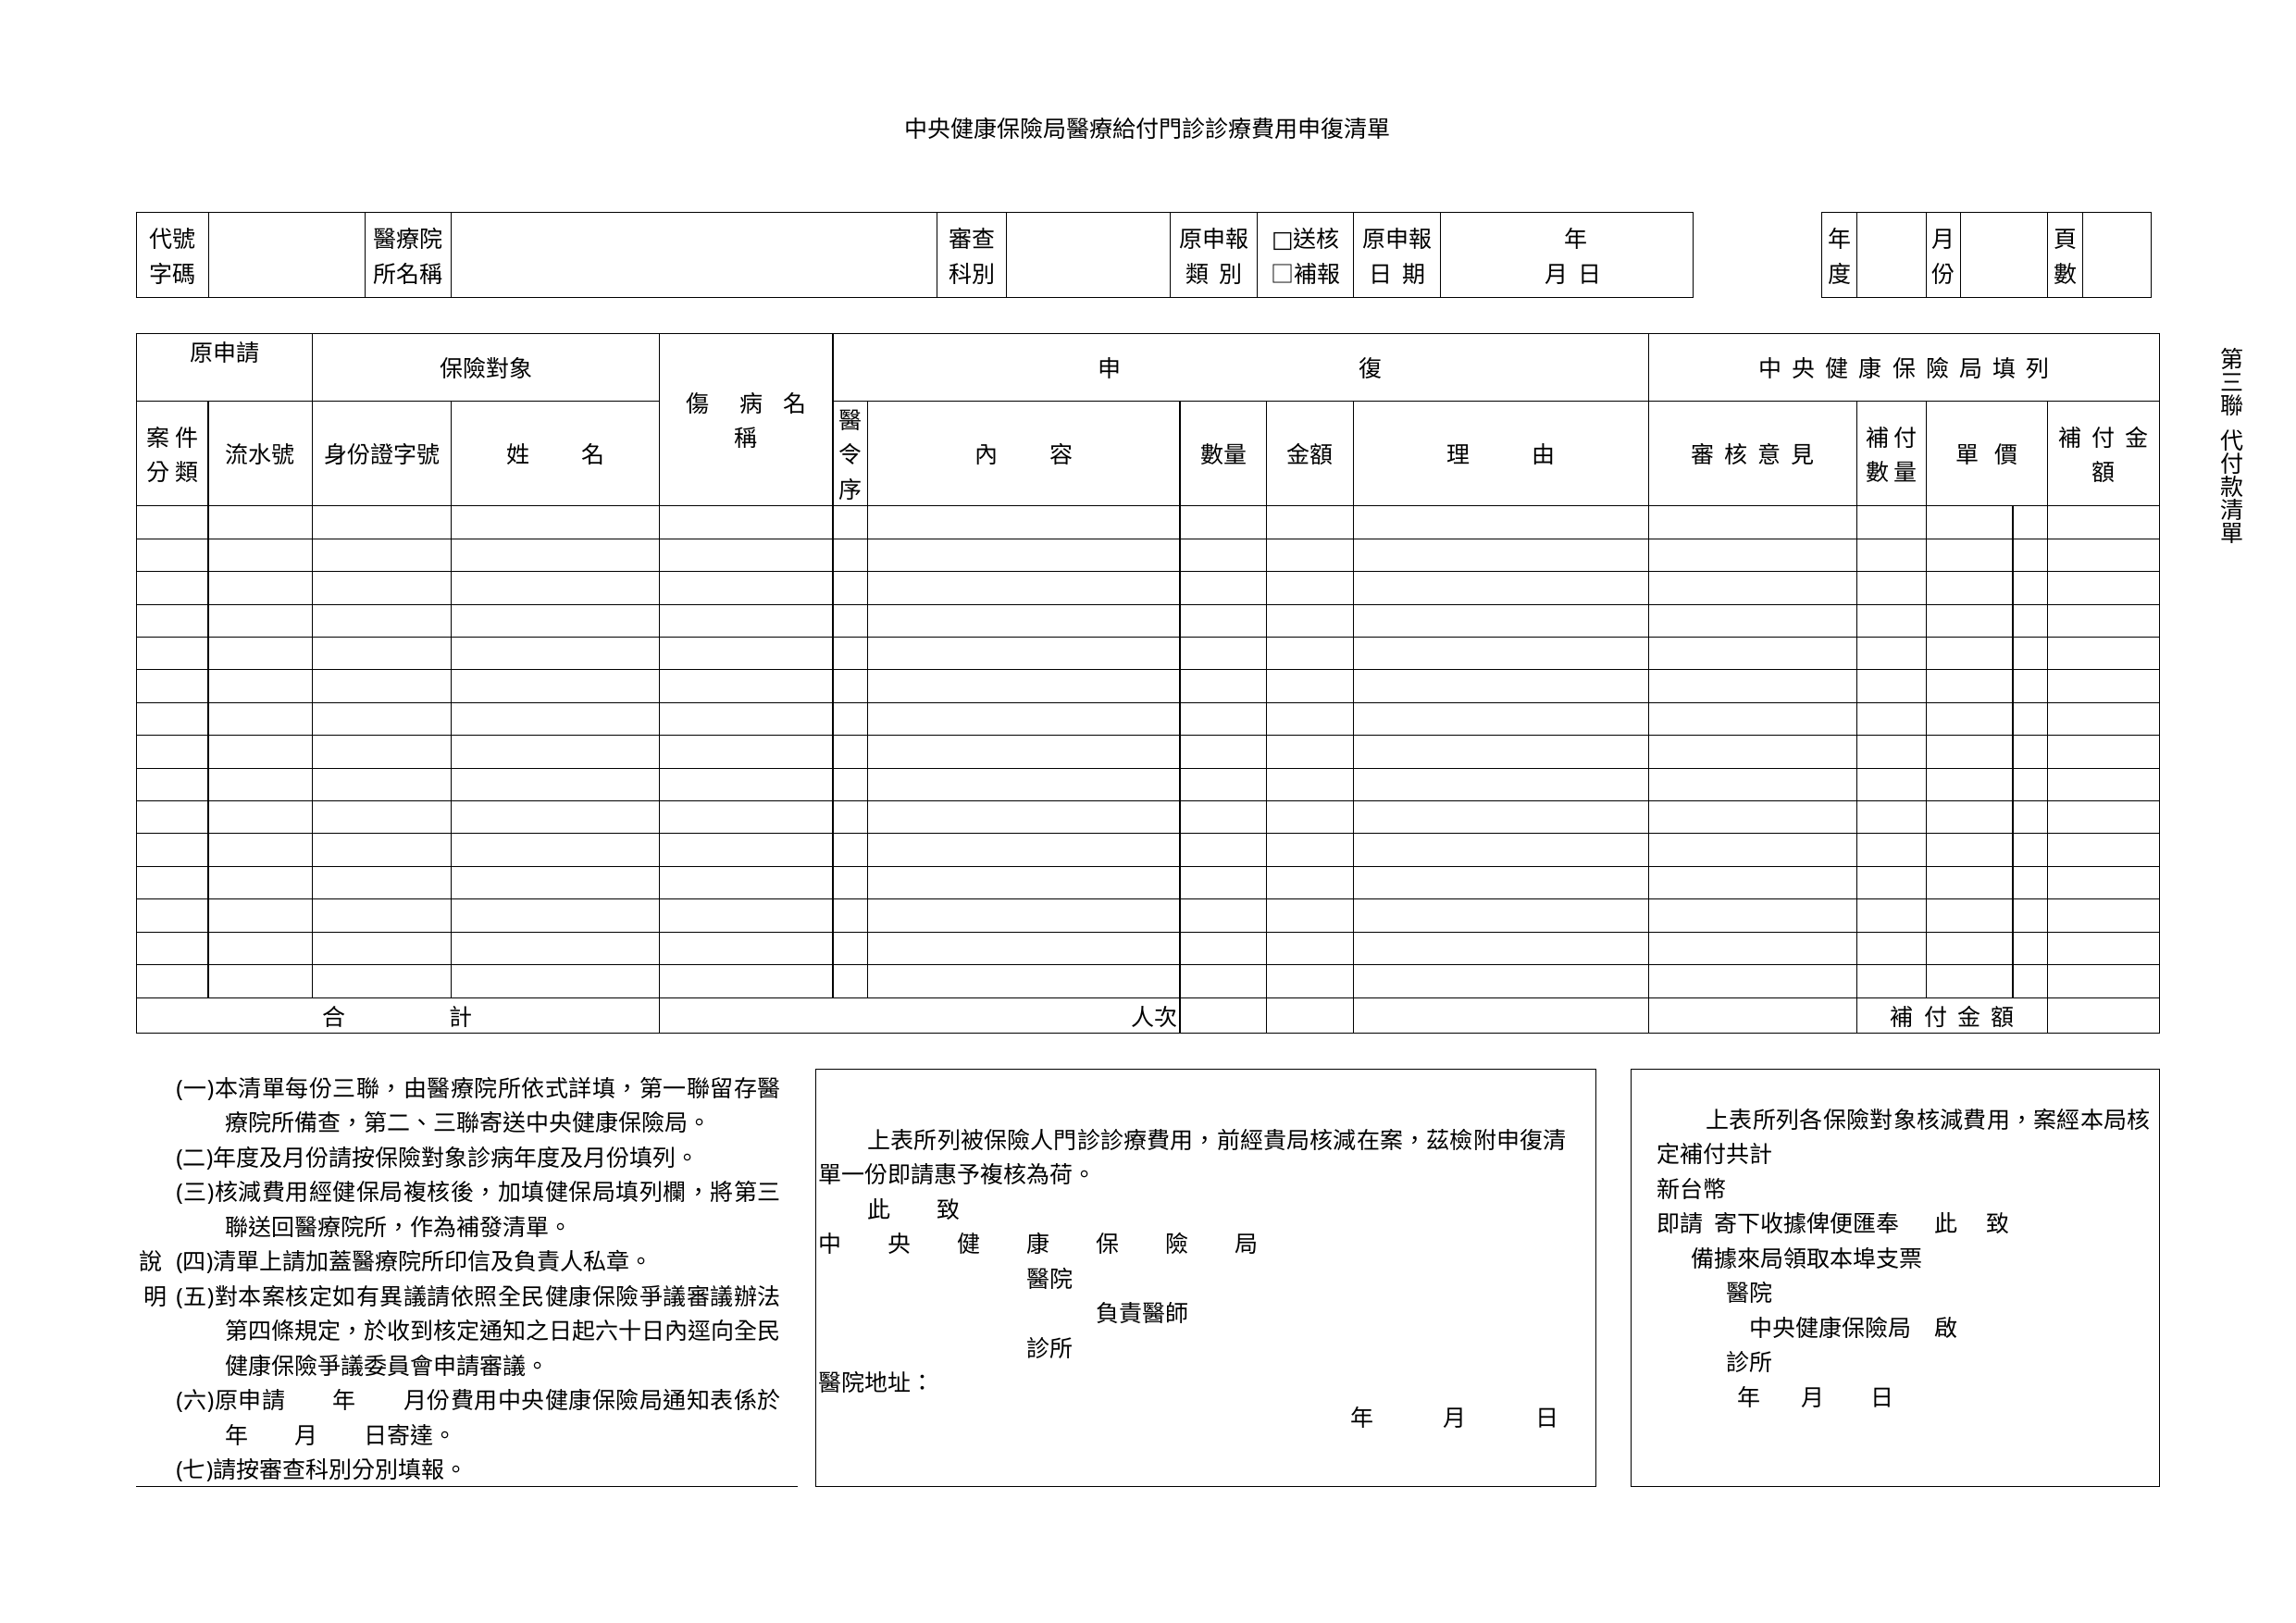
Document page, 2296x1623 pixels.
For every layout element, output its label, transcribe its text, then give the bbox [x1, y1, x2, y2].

table_cell [1267, 769, 1353, 800]
table_cell [1649, 605, 1856, 637]
table_cell [313, 834, 451, 866]
table_cell [834, 539, 867, 571]
table_cell [868, 899, 1179, 932]
table_cell [660, 506, 832, 539]
table_cell [452, 801, 659, 833]
table_cell [1181, 769, 1266, 800]
table_cell [313, 572, 451, 603]
table_cell [660, 933, 832, 964]
table_cell [313, 769, 451, 800]
table_cell [1596, 1113, 1631, 1146]
table_cell [137, 670, 207, 702]
table_cell [2048, 834, 2159, 866]
table_cell [1181, 998, 1266, 1033]
table_cell [660, 736, 832, 767]
table_cell [137, 933, 207, 964]
table_header 中 央 健 康 保 險 局 填 列 [1649, 334, 2159, 401]
table_cell [834, 769, 867, 800]
table_cell [1354, 834, 1648, 866]
table_cell [1354, 539, 1648, 571]
table_cell [137, 736, 207, 767]
table_cell [1649, 801, 1856, 833]
table_header 保險對象 [313, 334, 659, 401]
table_cell [1354, 933, 1648, 964]
table_cell [313, 506, 451, 539]
table_cell [313, 933, 451, 964]
table_cell [1649, 572, 1856, 603]
table_header [1961, 213, 2047, 297]
table_header 原申報日 期 [1354, 213, 1440, 297]
table_cell [660, 801, 832, 833]
table_cell [1354, 899, 1648, 932]
table_cell [1649, 539, 1856, 571]
table_cell [2048, 670, 2159, 702]
table_header [2083, 213, 2151, 297]
table_cell [1181, 867, 1266, 898]
table_cell 理 由 [1354, 402, 1648, 505]
table_cell [1649, 998, 1856, 1033]
table_cell [209, 736, 312, 767]
table_cell [1857, 638, 1926, 669]
table_cell [209, 769, 312, 800]
table_cell [1649, 965, 1856, 997]
table_cell 金額 [1267, 402, 1353, 505]
table_cell [660, 605, 832, 637]
table_cell [834, 605, 867, 637]
table_cell [1181, 899, 1266, 932]
table_header 醫療院所名稱 [366, 213, 451, 297]
table_cell [1267, 933, 1353, 964]
table_cell [452, 965, 659, 997]
table_cell 內 容 [868, 402, 1179, 505]
table_cell [1857, 965, 1926, 997]
table_cell [1267, 998, 1353, 1033]
table_cell [1857, 769, 1926, 800]
table_cell [1267, 801, 1353, 833]
table_cell [1354, 965, 1648, 997]
table_cell [137, 572, 207, 603]
table_cell [1857, 801, 1926, 833]
table_cell [452, 670, 659, 702]
table_cell [209, 539, 312, 571]
table_cell [868, 965, 1179, 997]
table_cell [209, 899, 312, 932]
table_cell [2014, 605, 2047, 637]
table_cell [660, 867, 832, 898]
table_cell [137, 965, 207, 997]
table_cell [2014, 506, 2047, 539]
table_cell [660, 834, 832, 866]
table_cell [2014, 572, 2047, 603]
table_cell 補 付 金 額 [1857, 998, 2047, 1033]
table_cell [1857, 867, 1926, 898]
table_cell [834, 933, 867, 964]
table_cell [1857, 933, 1926, 964]
table_cell [834, 736, 867, 767]
table_cell [137, 506, 207, 539]
table_cell [452, 638, 659, 669]
table_cell 合 計 [137, 998, 659, 1033]
table_cell [452, 572, 659, 603]
table_header [1596, 1069, 1631, 1113]
table_cell [660, 769, 832, 800]
table_cell [452, 506, 659, 539]
table_cell [2048, 769, 2159, 800]
table_cell [868, 572, 1179, 603]
table_cell [1181, 506, 1266, 539]
table_cell 人次 [660, 998, 1179, 1033]
table_cell [209, 933, 312, 964]
text 中央健康保險局醫療給付門診診療費用申復清單 [139, 110, 2156, 144]
table_cell [209, 605, 312, 637]
table_cell 身份證字號 [313, 402, 451, 505]
table_cell [1267, 572, 1353, 603]
table_cell [137, 801, 207, 833]
table_cell [1649, 834, 1856, 866]
table_cell [1927, 605, 2012, 637]
table_cell [2048, 867, 2159, 898]
table_cell [1181, 801, 1266, 833]
table_cell [798, 1113, 815, 1146]
table_cell [660, 638, 832, 669]
table_cell [1927, 834, 2012, 866]
table_cell [660, 965, 832, 997]
table_cell [868, 506, 1179, 539]
table_cell [137, 769, 207, 800]
table_cell [1857, 834, 1926, 866]
table_cell [1267, 736, 1353, 767]
table_cell [2014, 638, 2047, 669]
table_header 說 明 [136, 1069, 173, 1486]
table_cell [834, 506, 867, 539]
table_cell [1267, 867, 1353, 898]
table_cell [1927, 506, 2012, 539]
table_cell [2048, 933, 2159, 964]
table_cell [1181, 605, 1266, 637]
table_header [452, 213, 937, 297]
table_cell [1181, 703, 1266, 735]
table_cell [660, 539, 832, 571]
table_cell [2014, 703, 2047, 735]
table_cell [452, 867, 659, 898]
table_cell [1181, 572, 1266, 603]
table_cell 審 核 意 見 [1649, 402, 1856, 505]
table_header [798, 1069, 815, 1113]
table_cell [1267, 965, 1353, 997]
table_cell 流水號 [209, 402, 312, 505]
table_cell [1649, 769, 1856, 800]
table_header 審查科別 [937, 213, 1006, 297]
table_cell [209, 834, 312, 866]
table_cell [1354, 670, 1648, 702]
table_cell [1927, 703, 2012, 735]
table_cell [452, 703, 659, 735]
table_cell 補 付 金 額 [2048, 402, 2159, 505]
table_cell [2014, 965, 2047, 997]
table_cell [660, 899, 832, 932]
table_cell [2014, 899, 2047, 932]
table_cell [868, 834, 1179, 866]
table_cell [1354, 703, 1648, 735]
table_cell 案 件 分 類 [137, 402, 207, 505]
table_cell [313, 801, 451, 833]
table_cell [834, 703, 867, 735]
table_cell [1927, 572, 2012, 603]
table_cell [868, 703, 1179, 735]
table_cell [868, 539, 1179, 571]
table_cell [313, 638, 451, 669]
table_cell [1857, 572, 1926, 603]
table_cell [1181, 736, 1266, 767]
table_header 年 月 日 [1441, 213, 1693, 297]
table_header 申 復 [834, 334, 1648, 401]
table_cell [1354, 638, 1648, 669]
table_cell [1927, 965, 2012, 997]
table_cell 姓 名 [452, 402, 659, 505]
table_cell [1857, 899, 1926, 932]
table_cell [313, 965, 451, 997]
table_cell [1181, 834, 1266, 866]
table_cell [1596, 1146, 1631, 1178]
table_cell 醫令序 [834, 402, 867, 505]
table_cell [834, 572, 867, 603]
table_cell [868, 670, 1179, 702]
table_header 月份 [1927, 213, 1960, 297]
table_cell [834, 899, 867, 932]
table_cell [1181, 539, 1266, 571]
table_cell [452, 736, 659, 767]
table_cell [1354, 998, 1648, 1033]
table_cell [2048, 638, 2159, 669]
table_cell [660, 703, 832, 735]
table_cell [1927, 933, 2012, 964]
table_cell [868, 736, 1179, 767]
table_cell [1354, 736, 1648, 767]
table_cell [1927, 638, 2012, 669]
table_cell [2014, 801, 2047, 833]
table_cell [1267, 703, 1353, 735]
table_cell [137, 899, 207, 932]
table_cell [452, 899, 659, 932]
table_cell [1354, 769, 1648, 800]
table_cell [1649, 933, 1856, 964]
table_cell 數量 [1181, 402, 1266, 505]
table_cell [2048, 703, 2159, 735]
table_cell [209, 670, 312, 702]
table_header □送核 □補報 [1258, 213, 1353, 297]
table_cell [313, 670, 451, 702]
table_header [1694, 212, 1821, 297]
table_cell [452, 605, 659, 637]
table_cell [868, 801, 1179, 833]
table_cell [1927, 769, 2012, 800]
table_cell [1354, 572, 1648, 603]
table_cell [868, 769, 1179, 800]
table_cell [1857, 736, 1926, 767]
table_cell [834, 801, 867, 833]
table_cell [1267, 638, 1353, 669]
table_cell [1267, 670, 1353, 702]
table_cell [2048, 736, 2159, 767]
table_header 年度 [1822, 213, 1856, 297]
table_cell [834, 867, 867, 898]
table_cell [1857, 539, 1926, 571]
table_cell [1927, 801, 2012, 833]
table_header 上表所列被保險人門診診療費用，前經貴局核減在案，茲檢附申復清單一份即請惠予複核為荷。 此 致 中 央 健 康 保 險 局 醫院 負責醫師 診所 醫院地址： 年 月 日 [816, 1070, 1595, 1486]
table_cell [2048, 572, 2159, 603]
table_cell [2048, 899, 2159, 932]
table_cell [1354, 801, 1648, 833]
table_cell [1649, 638, 1856, 669]
table_cell [313, 605, 451, 637]
table_cell 單 價 [1927, 402, 2047, 505]
table_cell [2014, 670, 2047, 702]
table_cell [834, 834, 867, 866]
table_cell [1181, 638, 1266, 669]
table_cell [313, 867, 451, 898]
table_header 代號字碼 [137, 213, 208, 297]
table_cell [209, 965, 312, 997]
table_header 傷 病 名 稱 [660, 334, 832, 505]
table_cell [868, 605, 1179, 637]
table_cell [1354, 867, 1648, 898]
table_cell [313, 899, 451, 932]
table_cell [137, 867, 207, 898]
table_cell [209, 801, 312, 833]
table_cell [452, 933, 659, 964]
table_cell [1267, 506, 1353, 539]
table_cell [660, 572, 832, 603]
table_cell [1354, 605, 1648, 637]
table_header [209, 213, 365, 297]
table_cell [660, 670, 832, 702]
table_cell [1181, 933, 1266, 964]
table_header (一)本清單每份三聯，由醫療院所依式詳填，第一聯留存醫療院所備查，第二、三聯寄送中央健康保險局。 (二)年度及月份請按保險對象診病年度及月份填列。 (三)核減費用經健保局複核後，加填健保局填列欄，將第三聯送回醫療院所，作為補發清單。 (四)清單上請加蓋醫療院所印信及負責人私章。 (五)對本案核定如有異議請依照全民健康保險爭議審議辦法第四條規定，於收到核定通知之日起六十日內逕向全民健康保險爭議委員會申請審議。 (六)原申請 年 月份費用中央健康保險局通知表係於 年 月 日寄達。 (七)請按審查科別分別填報。 [173, 1069, 798, 1486]
table_cell [2014, 769, 2047, 800]
table_cell [1267, 605, 1353, 637]
table_cell [2014, 539, 2047, 571]
table_header 原申請 [137, 334, 312, 401]
table_cell [1649, 506, 1856, 539]
table_cell [1857, 670, 1926, 702]
table_cell [452, 834, 659, 866]
table_cell [1596, 1178, 1631, 1486]
table_cell [1927, 899, 2012, 932]
table_cell [1857, 605, 1926, 637]
table_cell [834, 965, 867, 997]
table_cell [1649, 899, 1856, 932]
table_cell [313, 539, 451, 571]
table_cell [1354, 506, 1648, 539]
table_cell [137, 539, 207, 571]
table_cell [1927, 736, 2012, 767]
table_cell [209, 638, 312, 669]
table_cell [313, 736, 451, 767]
table_cell [2048, 605, 2159, 637]
table_cell [452, 539, 659, 571]
table_header [1857, 213, 1926, 297]
table_cell [1267, 834, 1353, 866]
table_cell [834, 670, 867, 702]
table_cell [2048, 539, 2159, 571]
table_cell [2014, 933, 2047, 964]
table_cell [137, 834, 207, 866]
table_cell [1649, 703, 1856, 735]
table_cell [1927, 670, 2012, 702]
table_header [1007, 213, 1170, 297]
table_cell 補 付數 量 [1857, 402, 1926, 505]
table_cell [137, 638, 207, 669]
table_cell [798, 1178, 815, 1486]
table_cell [137, 605, 207, 637]
table_cell [1857, 506, 1926, 539]
table_cell [209, 867, 312, 898]
table_cell [868, 933, 1179, 964]
table_header 上表所列各保險對象核減費用，案經本局核定補付共計 新台幣 即請 寄下收據俾便匯奉 此 致 備據來局領取本埠支票 醫院 中央健康保險局 啟 診所 年 月 日 [1632, 1070, 2159, 1486]
table_cell [137, 703, 207, 735]
table_cell [2014, 834, 2047, 866]
table_header 原申報類 別 [1171, 213, 1257, 297]
table_header 頁數 [2048, 213, 2082, 297]
table_cell [1649, 670, 1856, 702]
table_cell [868, 867, 1179, 898]
table_cell [1857, 703, 1926, 735]
table_cell [1649, 736, 1856, 767]
table_cell [1181, 670, 1266, 702]
table_cell [834, 638, 867, 669]
table_cell [2014, 736, 2047, 767]
table_cell [1267, 539, 1353, 571]
table_cell [209, 506, 312, 539]
table_cell [2048, 965, 2159, 997]
table_cell [1927, 867, 2012, 898]
table_cell [209, 572, 312, 603]
table_cell [1927, 539, 2012, 571]
table_cell [868, 638, 1179, 669]
table_cell [209, 703, 312, 735]
table_cell [452, 769, 659, 800]
table_cell [1267, 899, 1353, 932]
table_cell [798, 1146, 815, 1178]
table_cell [2048, 506, 2159, 539]
table_cell [313, 703, 451, 735]
table_cell [1649, 867, 1856, 898]
table_cell [1181, 965, 1266, 997]
table_cell [2048, 801, 2159, 833]
table_cell [2048, 998, 2159, 1033]
table_cell [2014, 867, 2047, 898]
